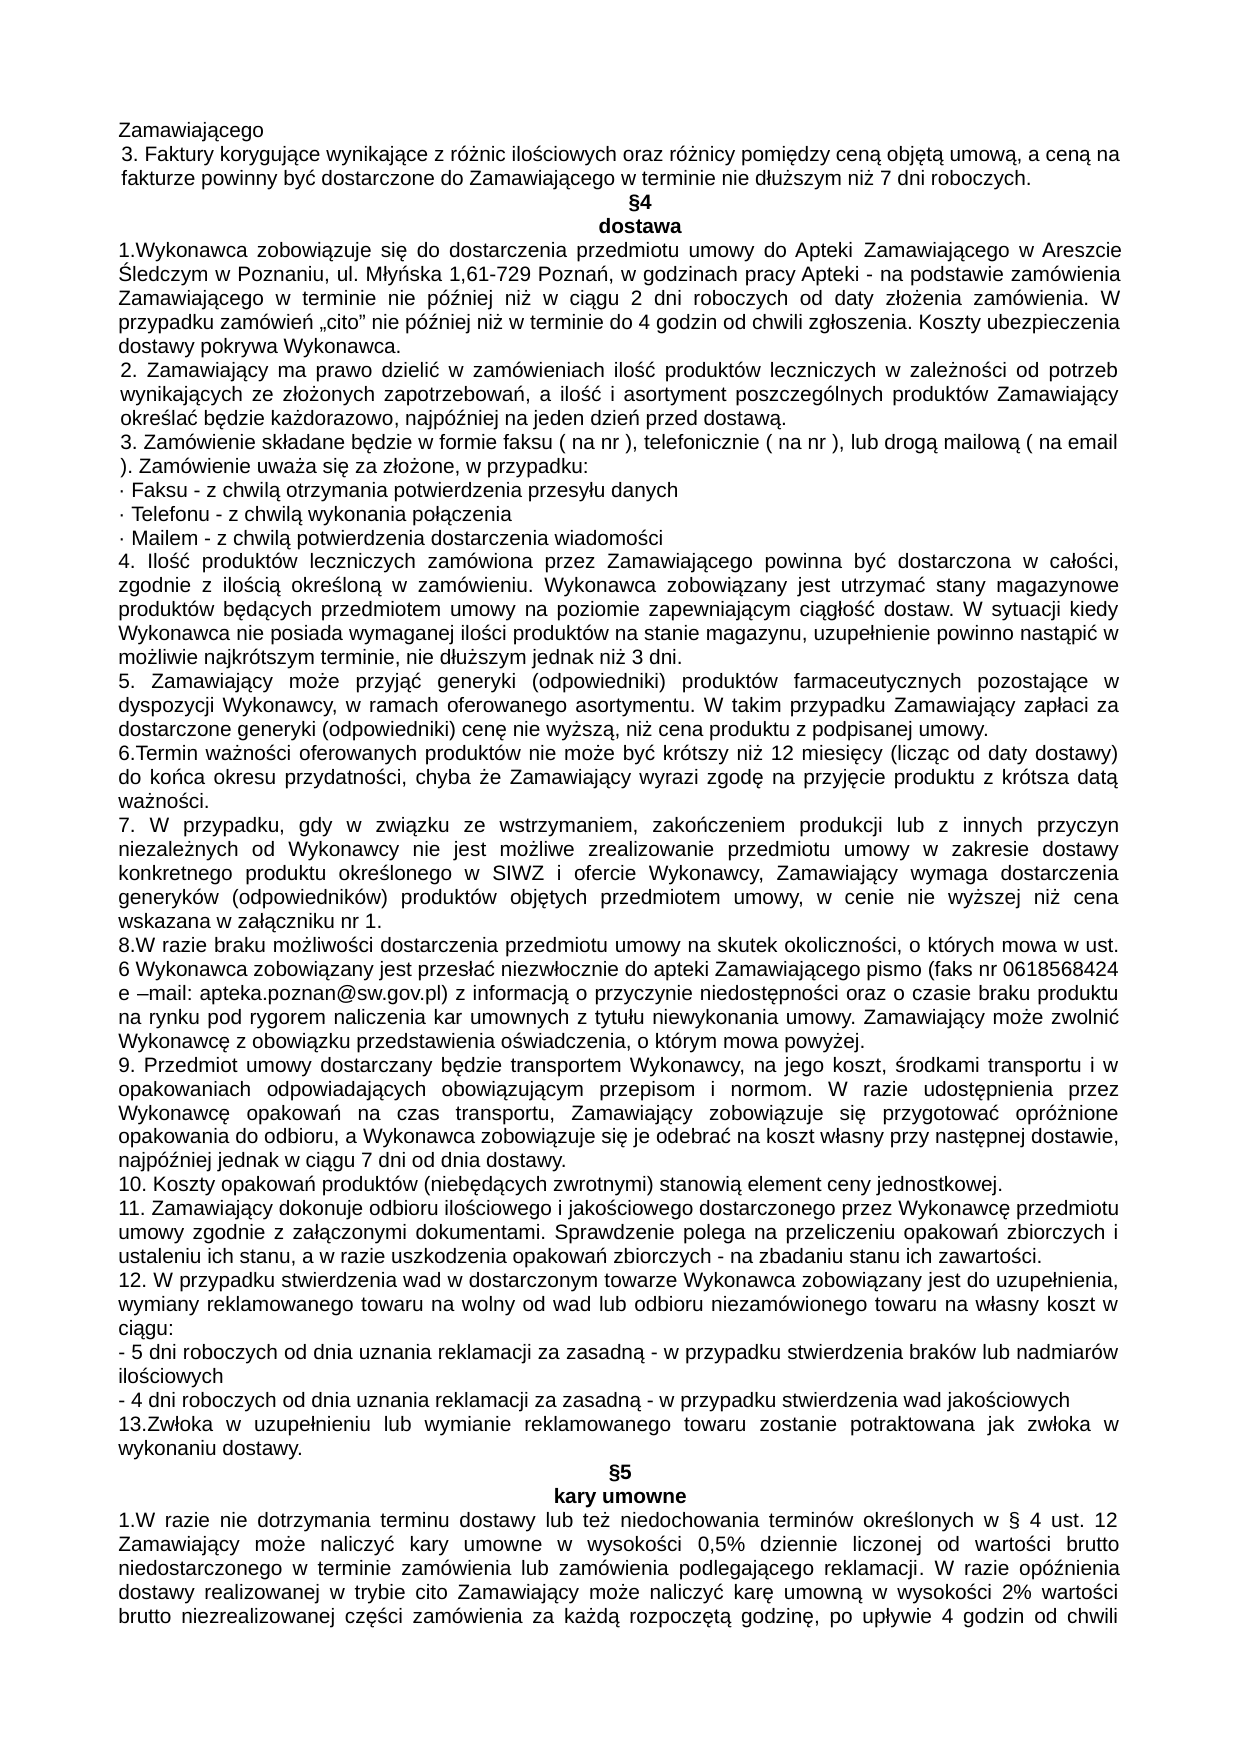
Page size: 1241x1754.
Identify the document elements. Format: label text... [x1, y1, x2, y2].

text 3. Zamówienie składane będzie w formie faksu ( na nr ), telefonicznie ( na nr ), lub drogą mailową ( na email ). Zamówienie uważa się za złożone, w przypadku: [120, 429, 1120, 477]
text 9. Przedmiot umowy dostarczany będzie transportem Wykonawcy, na jego koszt, środkami transportu i w opakowaniach odpowiadających obowiązującym przepisom i normom. W razie udostępnienia przez Wykonawcę opakowań na czas transportu, Zamawiający zobowiązuje się przygotować opróżnione opakowania do odbioru, a Wykonawca zobowiązuje się je odebrać na koszt własny przy następnej dostawie, najpóźniej jednak w ciągu 7 dni od dnia dostawy. [118, 1052, 1120, 1172]
text 4. Ilość produktów leczniczych zamówiona przez Zamawiającego powinna być dostarczona w całości, zgodnie z ilością określoną w zamówieniu. Wykonawca zobowiązany jest utrzymać stany magazynowe produktów będących przedmiotem umowy na poziomie zapewniającym ciągłość dostaw. W sytuacji kiedy Wykonawca nie posiada wymaganej ilości produktów na stanie magazynu, uzupełnienie powinno nastąpić w możliwie najkrótszym terminie, nie dłuższym jednak niż 3 dni. [118, 549, 1120, 669]
text 2. Zamawiający ma prawo dzielić w zamówieniach ilość produktów leczniczych w zależności od potrzeb wynikających ze złożonych zapotrzebowań, a ilość i asortyment poszczególnych produktów Zamawiający określać będzie każdorazowo, najpóźniej na jeden dzień przed dostawą. [120, 358, 1120, 429]
text · Mailem - z chwilą potwierdzenia dostarczenia wiadomości [118, 525, 1122, 549]
text 10. Koszty opakowań produktów (niebędących zwrotnymi) stanowią element ceny jednostkowej. [118, 1172, 1120, 1196]
text Zamawiającego [118, 118, 1122, 142]
text kary umowne [118, 1484, 1122, 1508]
text - 5 dni roboczych od dnia uznania reklamacji za zasadną - w przypadku stwierdzenia braków lub nadmiarów ilościowych [118, 1340, 1120, 1388]
text 11. Zamawiający dokonuje odbioru ilościowego i jakościowego dostarczonego przez Wykonawcę przedmiotu umowy zgodnie z załączonymi dokumentami. Sprawdzenie polega na przeliczeniu opakowań zbiorczych i ustaleniu ich stanu, a w razie uszkodzenia opakowań zbiorczych - na zbadaniu stanu ich zawartości. [118, 1196, 1120, 1268]
text dostawa [158, 214, 1122, 238]
text 7. W przypadku, gdy w związku ze wstrzymaniem, zakończeniem produkcji lub z innych przyczyn niezależnych od Wykonawcy nie jest możliwe zrealizowanie przedmiotu umowy w zakresie dostawy konkretnego produktu określonego w SIWZ i ofercie Wykonawcy, Zamawiający wymaga dostarczenia generyków (odpowiedników) produktów objętych przedmiotem umowy, w cenie nie wyższej niż cena wskazana w załączniku nr 1. [118, 813, 1120, 933]
text 13.Zwłoka w uzupełnieniu lub wymianie reklamowanego towaru zostanie potraktowana jak zwłoka w wykonaniu dostawy. [118, 1412, 1120, 1460]
text 1.W razie nie dotrzymania terminu dostawy lub też niedochowania terminów określonych w § 4 ust. 12 Zamawiający może naliczyć kary umowne w wysokości 0,5% dziennie liczonej od wartości brutto niedostarczonego w terminie zamówienia lub zamówienia podlegającego reklamacji. W razie opóźnienia dostawy realizowanej w trybie cito Zamawiający może naliczyć karę umowną w wysokości 2% wartości brutto niezrealizowanej części zamówienia za każdą rozpoczętą godzinę, po upływie 4 godzin od chwili [118, 1508, 1120, 1627]
text · Faksu - z chwilą otrzymania potwierdzenia przesyłu danych [118, 477, 1122, 501]
text §5 [118, 1460, 1122, 1484]
text - 4 dni roboczych od dnia uznania reklamacji za zasadną - w przypadku stwierdzenia wad jakościowych [118, 1388, 1120, 1412]
text · Telefonu - z chwilą wykonania połączenia [118, 501, 1122, 525]
text 8.W razie braku możliwości dostarczenia przedmiotu umowy na skutek okoliczności, o których mowa w ust. 6 Wykonawca zobowiązany jest przesłać niezwłocznie do apteki Zamawiającego pismo (faks nr 0618568424 e –mail: apteka.poznan@sw.gov.pl) z informacją o przyczynie niedostępności oraz o czasie braku produktu na rynku pod rygorem naliczenia kar umownych z tytułu niewykonania umowy. Zamawiający może zwolnić Wykonawcę z obowiązku przedstawienia oświadczenia, o którym mowa powyżej. [118, 933, 1120, 1052]
text 12. W przypadku stwierdzenia wad w dostarczonym towarze Wykonawca zobowiązany jest do uzupełnienia, wymiany reklamowanego towaru na wolny od wad lub odbioru niezamówionego towaru na własny koszt w ciągu: [118, 1268, 1120, 1340]
text 3. Faktury korygujące wynikające z różnic ilościowych oraz różnicy pomiędzy ceną objętą umową, a ceną na fakturze powinny być dostarczone do Zamawiającego w terminie nie dłuższym niż 7 dni roboczych. [121, 142, 1122, 190]
text 6.Termin ważności oferowanych produktów nie może być krótszy niż 12 miesięcy (licząc od daty dostawy) do końca okresu przydatności, chyba że Zamawiający wyrazi zgodę na przyjęcie produktu z krótsza datą ważności. [118, 741, 1120, 813]
text 1.Wykonawca zobowiązuje się do dostarczenia przedmiotu umowy do Apteki Zamawiającego w Areszcie Śledczym w Poznaniu, ul. Młyńska 1,61-729 Poznań, w godzinach pracy Apteki - na podstawie zamówienia Zamawiającego w terminie nie później niż w ciągu 2 dni roboczych od daty złożenia zamówienia. W przypadku zamówień „cito” nie później niż w terminie do 4 godzin od chwili zgłoszenia. Koszty ubezpieczenia dostawy pokrywa Wykonawca. [118, 238, 1122, 358]
text 5. Zamawiający może przyjąć generyki (odpowiedniki) produktów farmaceutycznych pozostające w dyspozycji Wykonawcy, w ramach oferowanego asortymentu. W takim przypadku Zamawiający zapłaci za dostarczone generyki (odpowiedniki) cenę nie wyższą, niż cena produktu z podpisanej umowy. [118, 669, 1120, 741]
text §4 [158, 190, 1122, 214]
